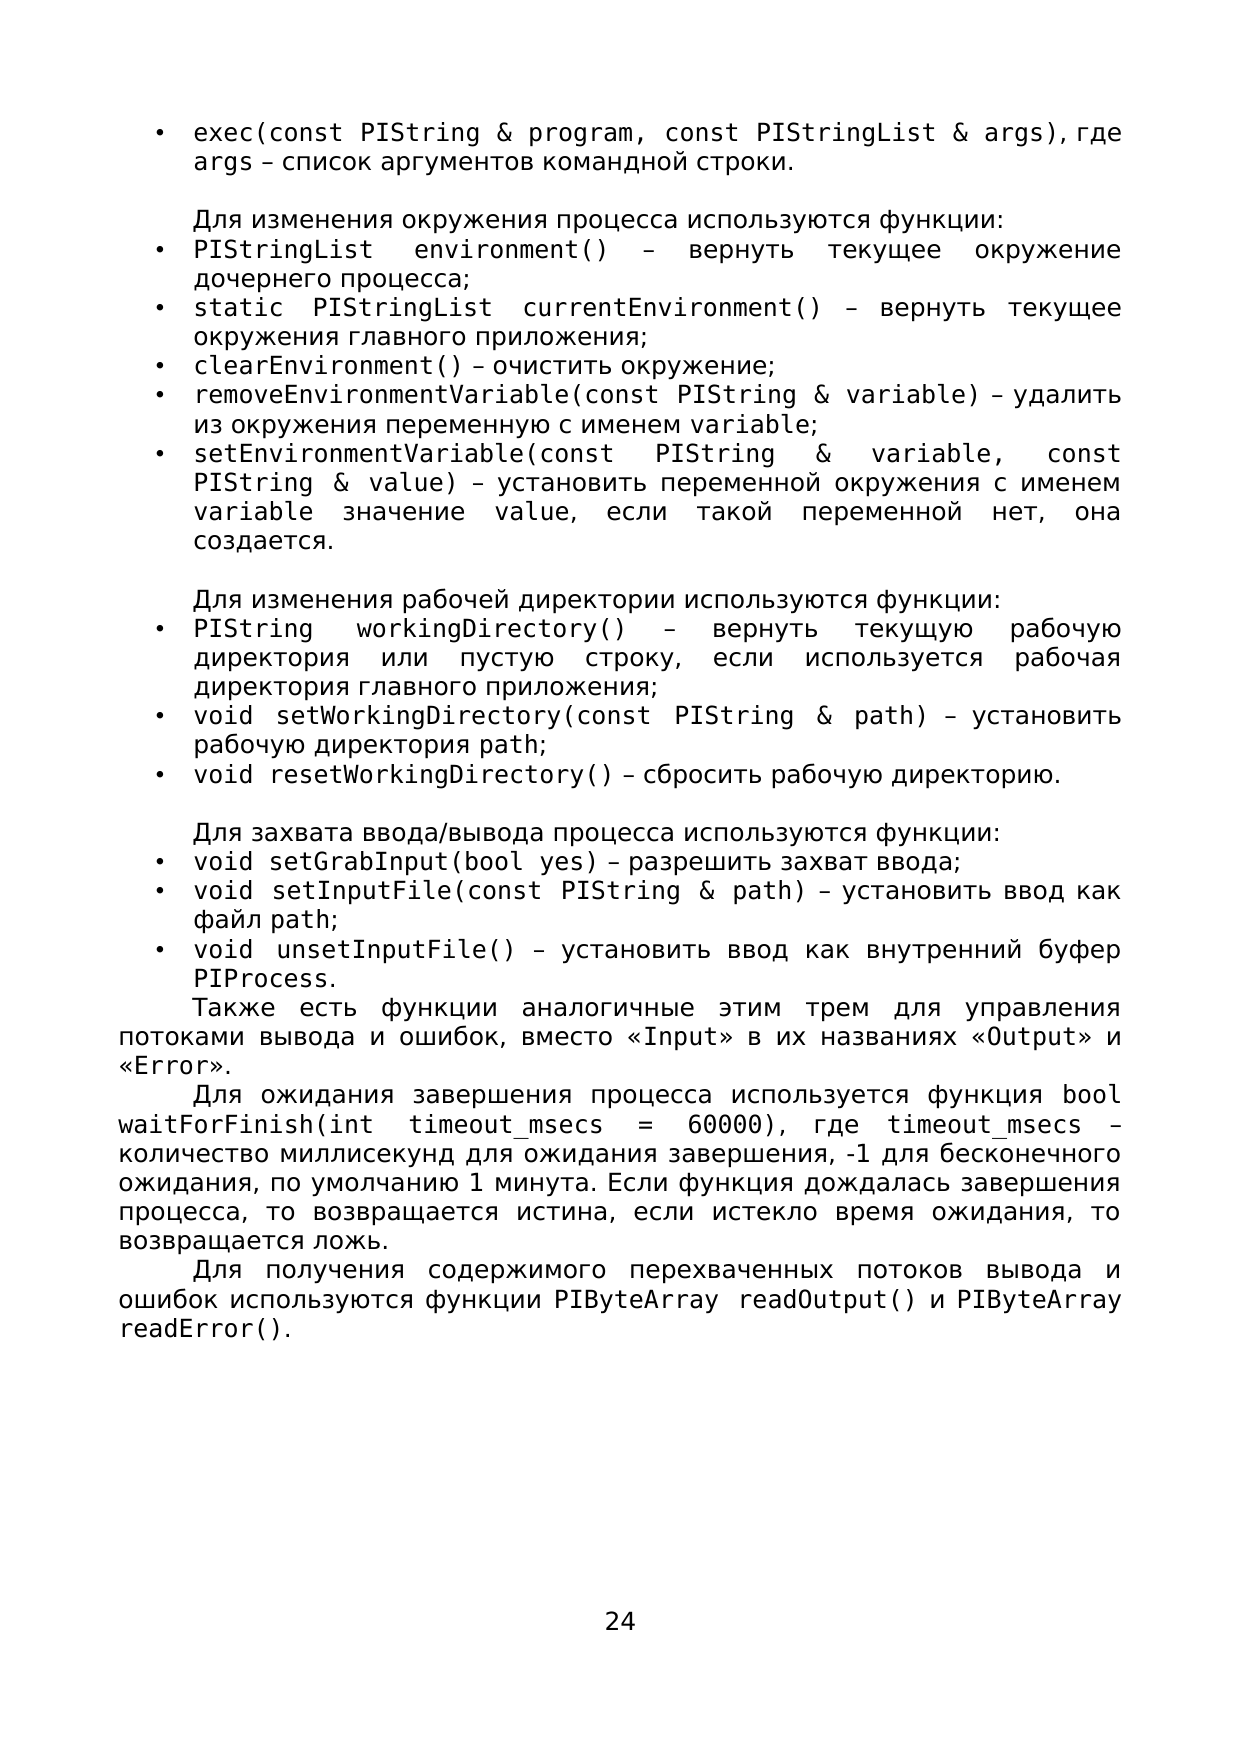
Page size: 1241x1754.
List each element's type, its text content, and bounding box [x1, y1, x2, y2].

list void setGrabInput(bool yes) – разрешить захват ввода; [156, 847, 1122, 876]
text Для ожидания завершения процесса используется функция bool waitForFinish(int timeout_msecs = 60000), где timeout_msecs – количество миллисекунд для ожидания завершения, -1 для бесконечного ожидания, по умолчанию 1 минута. Если функция дождалась завершения процесса, то возвращается истина, если истекло время ожидания, то возвращается ложь. [118, 1081, 1122, 1256]
list exec(const PIString & program, const PIStringList & args), где args – список аргументов командной строки. [156, 118, 1122, 176]
list PIStringList environment() – вернуть текущее окружение дочернего процесса; [156, 235, 1122, 293]
list setEnvironmentVariable(const PIString & variable, const PIString & value) – установить переменной окружения с именем variable значение value, если такой переменной нет, она создается. [156, 439, 1122, 556]
list removeEnvironmentVariable(const PIString & variable) – удалить из окружения переменную с именем variable; [156, 381, 1122, 439]
text Для получения содержимого перехваченных потоков вывода и ошибок используются функции PIByteArray readOutput() и PIByteArray readError(). [118, 1256, 1122, 1343]
list void setInputFile(const PIString & path) – установить ввод как файл path; [156, 876, 1122, 935]
list static PIStringList currentEnvironment() – вернуть текущее окружения главного приложения; [156, 293, 1122, 351]
text Для захвата ввода/вывода процесса используются функции: [118, 818, 1122, 847]
list clearEnvironment() – очистить окружение; [156, 351, 1122, 381]
text Для изменения рабочей директории используются функции: [118, 585, 1122, 614]
text Также есть функции аналогичные этим трем для управления потоками вывода и ошибок, вместо «Input» в их названиях «Output» и «Error». [118, 993, 1122, 1081]
list void resetWorkingDirectory() – сбросить рабочую директорию. [156, 760, 1122, 789]
list void setWorkingDirectory(const PIString & path) – установить рабочую директория path; [156, 701, 1122, 760]
list PIString workingDirectory() – вернуть текущую рабочую директория или пустую строку, если используется рабочая директория главного приложения; [156, 614, 1122, 701]
list void unsetInputFile() – установить ввод как внутренний буфер PIProcess. [156, 935, 1122, 993]
text Для изменения окружения процесса используются функции: [118, 206, 1122, 235]
